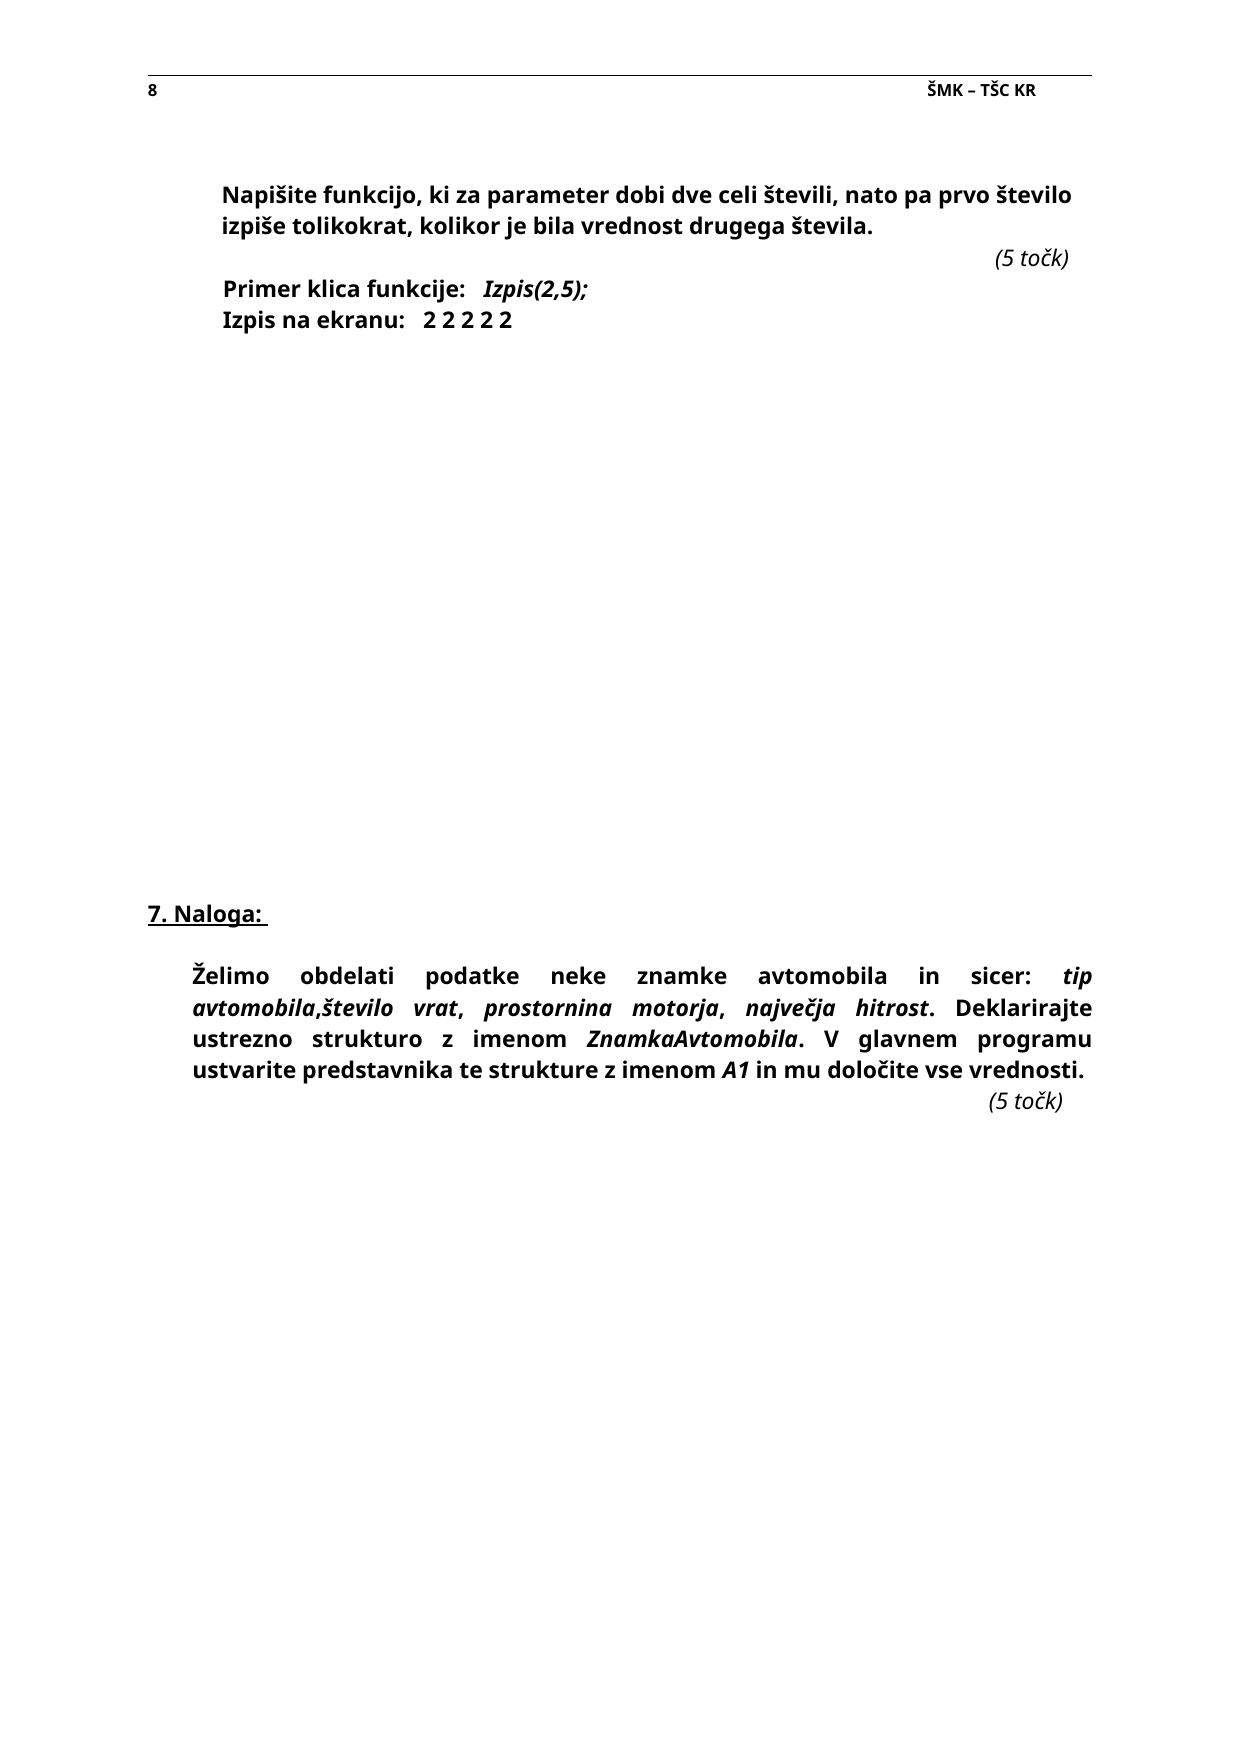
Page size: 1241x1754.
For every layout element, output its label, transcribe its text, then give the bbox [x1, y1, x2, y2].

text Izpis na ekranu: 2 2 2 2 2 [223, 304, 1092, 335]
text Primer klica funkcije: Izpis(2,5); [223, 273, 1092, 304]
text (5 točk) [185, 241, 1092, 273]
text (5 točk) [282, 1085, 1092, 1116]
text 7. Naloga: [148, 898, 1092, 929]
text Želimo obdelati podatke neke znamke avtomobila in sicer: tip avtomobila,število vrat, prostornina motorja, največja hitrost. Deklarirajte ustrezno strukturo z imenom ZnamkaAvtomobila. V glavnem programu ustvarite predstavnika te strukture z imenom A1 in mu določite vse vrednosti. [192, 960, 1092, 1085]
text Napišite funkcijo, ki za parameter dobi dve celi števili, nato pa prvo število izpiše tolikokrat, kolikor je bila vrednost drugega števila. [221, 179, 1092, 241]
